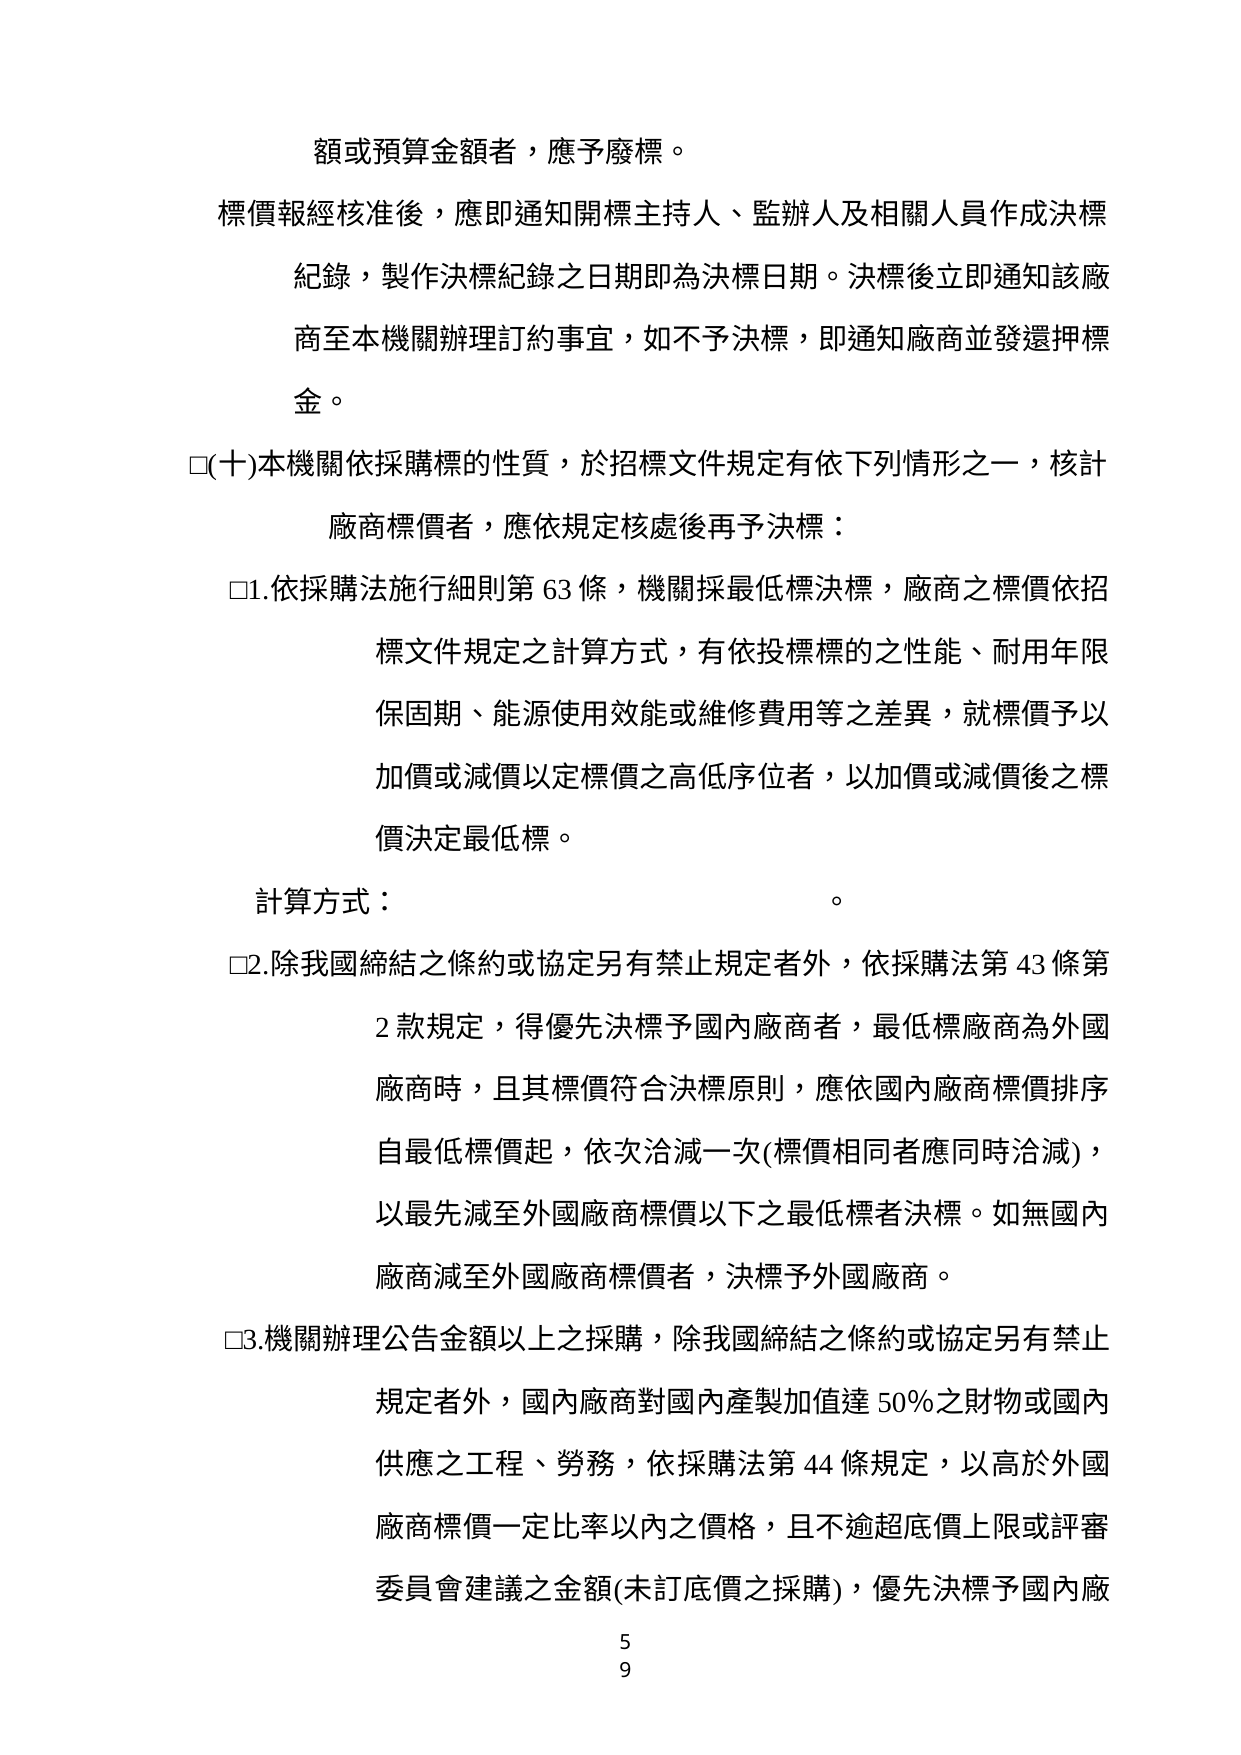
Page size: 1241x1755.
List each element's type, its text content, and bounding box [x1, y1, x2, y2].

text 額或預算金額者，應予廢標。 [130, 108, 1110, 170]
text 計算方式： 。 [130, 858, 1110, 920]
text □3.機關辦理公告金額以上之採購，除我國締結之條約或協定另有禁止規定者外，國內廠商對國內產製加值達50％之財物或國內供應之工程、勞務，依採購法第44條規定，以高於外國廠商標價一定比率以內之價格，且不逾超底價上限或評審委員會建議之金額(未訂底價之採購)，優先決標予國內廠商者；其適用標價優惠之項目及優惠比率依「國內廠商標價優惠實施辦法」規定計算。欲適用優惠措施之國內廠商，其投標文件應記載標價內屬於招標文件所載標價優惠之項目、國內產製加值達50％或供應之事實、數量及價格，以供審查。另本目不得與前目同時適用於同一採購案。 [130, 1295, 1110, 1608]
text □(十)本機關依採購標的性質，於招標文件規定有依下列情形之一，核計廠商標價者，應依規定核處後再予決標： [130, 420, 1110, 545]
text 標價報經核准後，應即通知開標主持人、監辦人及相關人員作成決標紀錄，製作決標紀錄之日期即為決標日期。決標後立即通知該廠商至本機關辦理訂約事宜，如不予決標，即通知廠商並發還押標金。 [130, 170, 1110, 420]
text □1.依採購法施行細則第63條，機關採最低標決標，廠商之標價依招標文件規定之計算方式，有依投標標的之性能、耐用年限、保固期、能源使用效能或維修費用等之差異，就標價予以加價或減價以定標價之高低序位者，以加價或減價後之標價決定最低標。 [130, 545, 1110, 858]
text □2.除我國締結之條約或協定另有禁止規定者外，依採購法第43條第2款規定，得優先決標予國內廠商者，最低標廠商為外國廠商時，且其標價符合決標原則，應依國內廠商標價排序，自最低標價起，依次洽減一次(標價相同者應同時洽減)，以最先減至外國廠商標價以下之最低標者決標。如無國內廠商減至外國廠商標價者，決標予外國廠商。 [130, 920, 1110, 1295]
